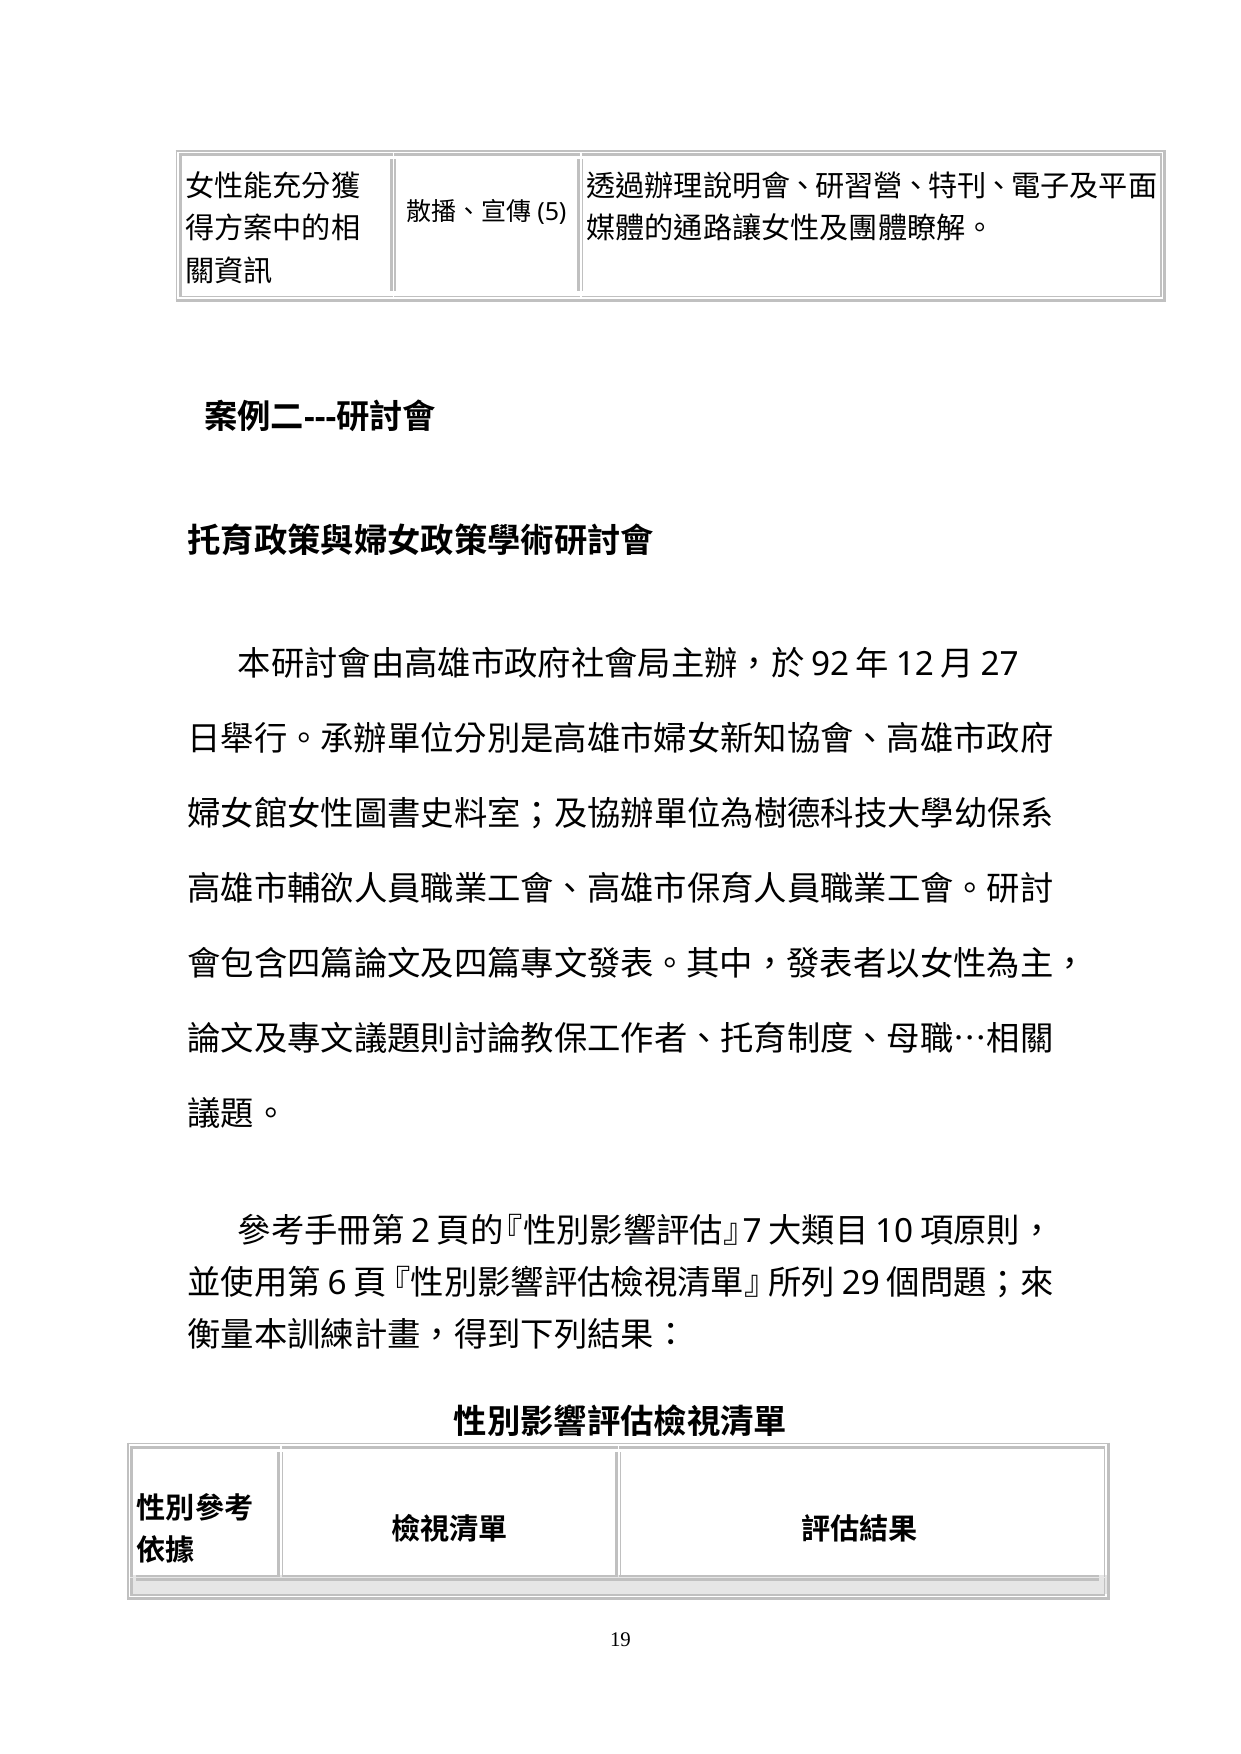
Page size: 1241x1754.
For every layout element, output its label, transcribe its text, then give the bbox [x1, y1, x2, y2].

table_cell 散播、宣傳 (5) [393, 152, 580, 296]
table_cell 透過辦理說明會、研習營、特刊、電子及平面媒體的通路讓女性及團體瞭解。 [580, 152, 1163, 296]
table_header 評估結果 [618, 1444, 1107, 1575]
text 托育政策與婦女政策學術研討會 [187, 500, 1053, 575]
text 參考手冊第2頁的『性別影響評估』7大類目10項原則，並使用第6頁『性別影響評估檢視清單』所列29個問題；來衡量本訓練計畫，得到下列結果： [187, 1201, 1053, 1357]
table_header 性別參考依據 [133, 1449, 280, 1575]
table_header 檢視清單 [280, 1444, 618, 1575]
text 本研討會由高雄市政府社會局主辦，於92年12月27日舉行。承辦單位分別是高雄市婦女新知協會、高雄市政府婦女館女性圖書史料室；及協辦單位為樹德科技大學幼保系、高雄市輔欲人員職業工會、高雄市保育人員職業工會。研討會包含四篇論文及四篇專文發表。其中，發表者以女性為主，論文及專文議題則討論教保工作者、托育制度、母職…相關議題。 [187, 623, 1053, 1148]
table_cell 女性能充分獲得方案中的相關資訊 [182, 156, 393, 296]
table_cell [130, 1575, 1107, 1594]
text 案例二---研討會 [187, 377, 1053, 452]
text 性別影響評估檢視清單 [187, 1394, 1053, 1443]
